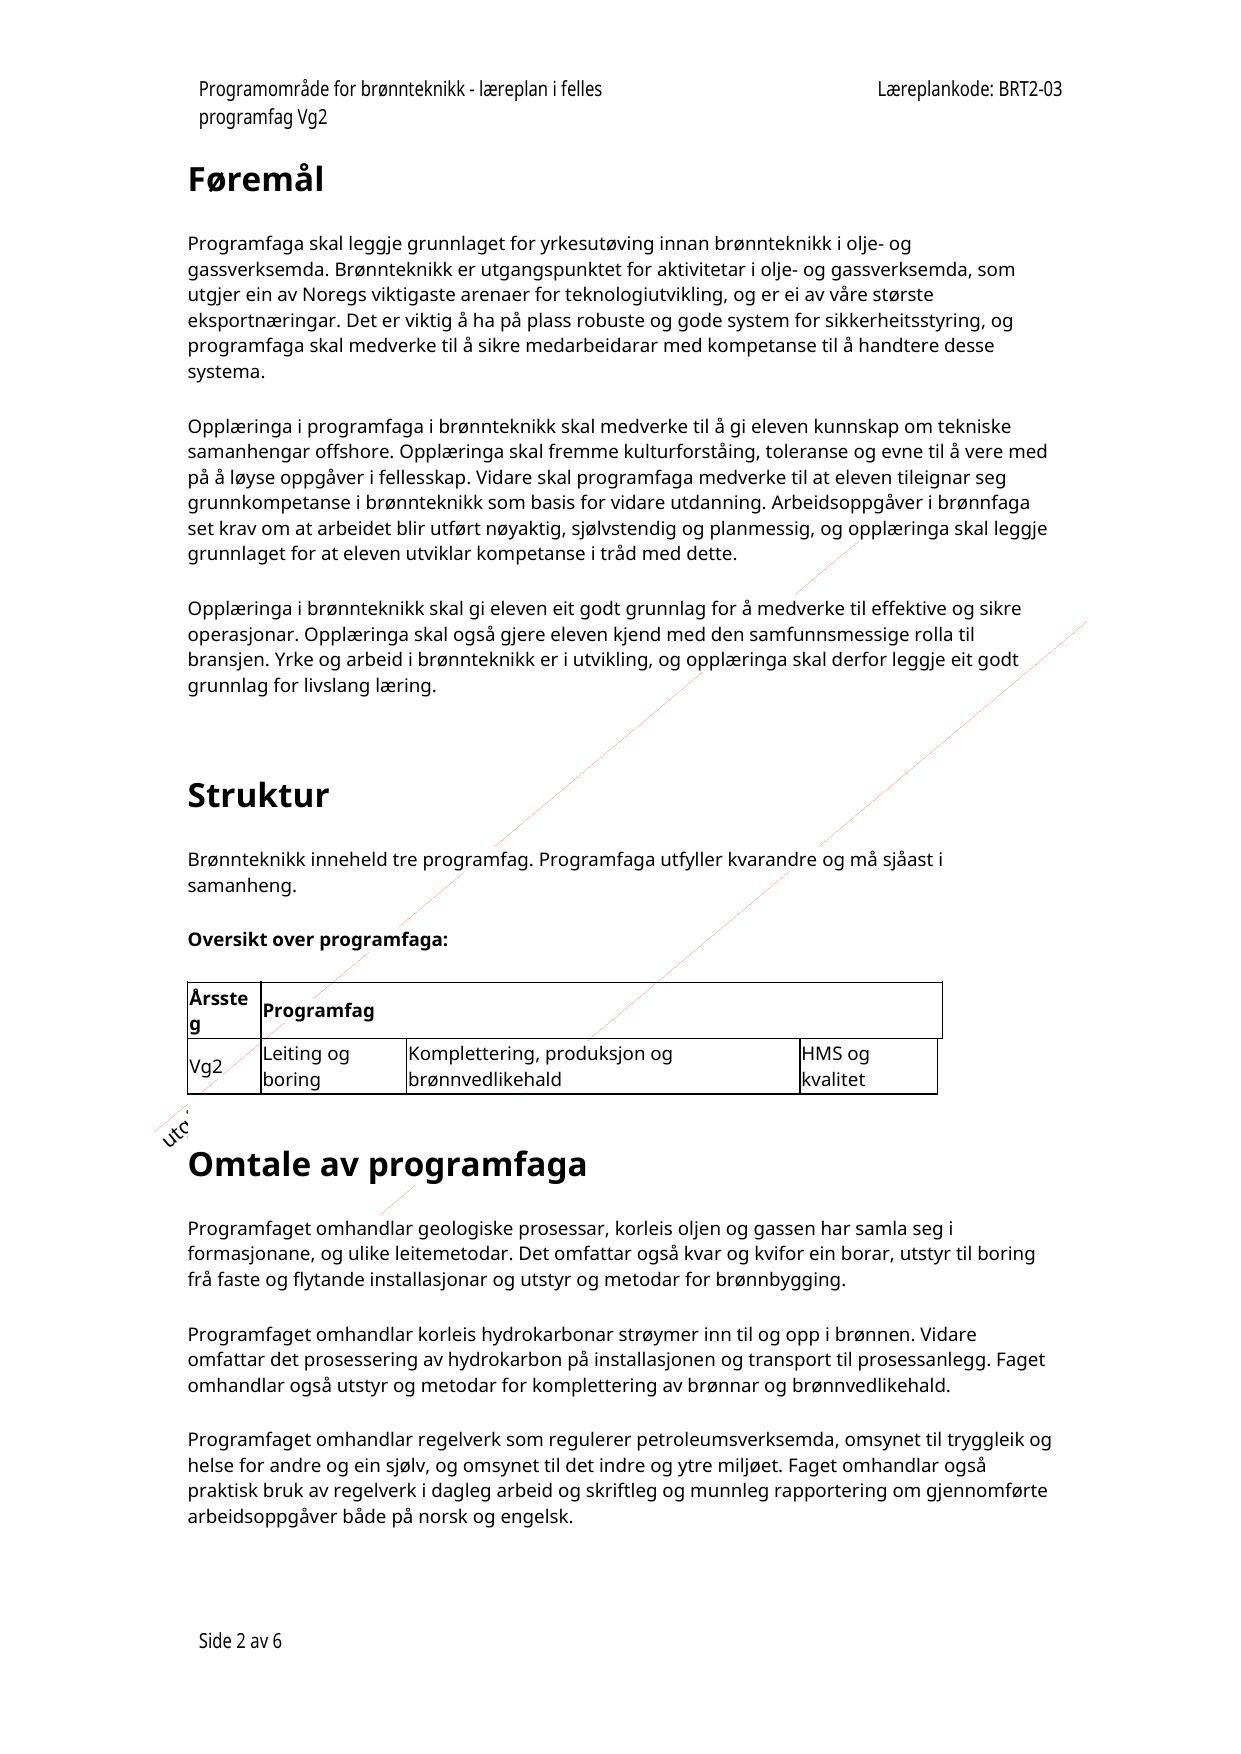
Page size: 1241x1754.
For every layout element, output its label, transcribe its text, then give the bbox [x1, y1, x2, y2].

text Opplæringa i brønnteknikk skal gi eleven eit godt grunnlag for å medverke til effektive og sikre operasjonar. Opplæringa skal også gjere eleven kjend med den samfunnsmessige rolla til bransjen. Yrke og arbeid i brønnteknikk er i utvikling, og opplæringa skal derfor leggje eit godt grunnlag for livslang læring. [674, 595, 1053, 697]
text Programfaget omhandlar korleis hydrokarbonar strøymer inn til og opp i brønnen. Vidare omfattar det prosessering av hydrokarbon på installasjonen og transport til prosessanlegg. Faget omhandlar også utstyr og metodar for komplettering av brønnar og brønnvedlikehald. [951, 1321, 1053, 1397]
table_header Programfag [317, 983, 654, 997]
text Opplæringa i programfaga i brønnteknikk skal medverke til å gi eleven kunnskap om tekniske samanhengar offshore. Opplæringa skal fremme kulturforståing, toleranse og evne til å vere med på å løyse oppgåver i fellesskap. Vidare skal programfaga medverke til at eleven tileignar seg grunnkompetanse i brønnteknikk som basis for vidare utdanning. Arbeidsoppgåver i brønnfaga set krav om at arbeidet blir utført nøyaktig, sjølvstendig og planmessig, og opplæringa skal leggje grunnlaget for at eleven utviklar kompetanse i tråd med dette. [187, 413, 1053, 566]
text Oversikt over programfaga: [695, 927, 1053, 952]
text Programfaget omhandlar geologiske prosessar, korleis oljen og gassen har samla seg i formasjonane, og ulike leitemetodar. Det omfattar også kvar og kvifor ein borar, utstyr til boring frå faste og flytande installasjonar og utstyr og metodar for brønnbygging. [846, 1215, 1053, 1292]
table_header Programfag [269, 1023, 607, 1037]
text Oversikt over programfaga: [448, 927, 721, 952]
table_cell Vg2 [188, 1039, 260, 1093]
text Brønnteknikk inneheld tre programfag. Programfaga utfyller kvarandre og må sjåast i samanheng. [302, 872, 462, 898]
subtitle Føremål [333, 156, 1053, 202]
subtitle Struktur [855, 727, 1053, 817]
subtitle Struktur [531, 727, 959, 817]
text Opplæringa i brønnteknikk skal gi eleven eit godt grunnlag for å medverke til effektive og sikre operasjonar. Opplæringa skal også gjere eleven kjend med den samfunnsmessige rolla til bransjen. Yrke og arbeid i brønnteknikk er i utvikling, og opplæringa skal derfor leggje eit godt grunnlag for livslang læring. [437, 672, 701, 697]
text Brønnteknikk inneheld tre programfag. Programfaga utfyller kvarandre og må sjåast i samanheng. [435, 872, 787, 898]
subtitle Struktur [338, 727, 635, 817]
text Programfaga skal leggje grunnlaget for yrkesutøving innan brønnteknikk i olje- og gassverksemda. Brønnteknikk er utgangspunktet for aktivitetar i olje- og gassverksemda, som utgjer ein av Noregs viktigaste arenaer for teknologiutvikling, og er ei av våre største eksportnæringar. Det er viktig å ha på plass robuste og gode system for sikkerheitsstyring, og programfaga skal medverke til å sikre medarbeidarar med kompetanse til å handtere desse systema. [265, 231, 1053, 384]
table_header Programfag [262, 983, 330, 997]
subtitle Omtale av programfaga [597, 1095, 1053, 1186]
table_header Programfag [262, 1023, 282, 1037]
text Programfaget omhandlar regelverk som regulerer petroleumsverksemda, omsynet til tryggleik og helse for andre og ein sjølv, og omsynet til det indre og ytre miljøet. Faget omhandlar også praktisk bruk av regelverk i dagleg arbeid og skriftleg og munnleg rapportering om gjennomførte arbeidsoppgåver både på norsk og engelsk. [574, 1452, 1053, 1529]
table_header Programfag [593, 983, 942, 1037]
text Brønnteknikk inneheld tre programfag. Programfaga utfyller kvarandre og må sjåast i samanheng. [759, 847, 1053, 898]
